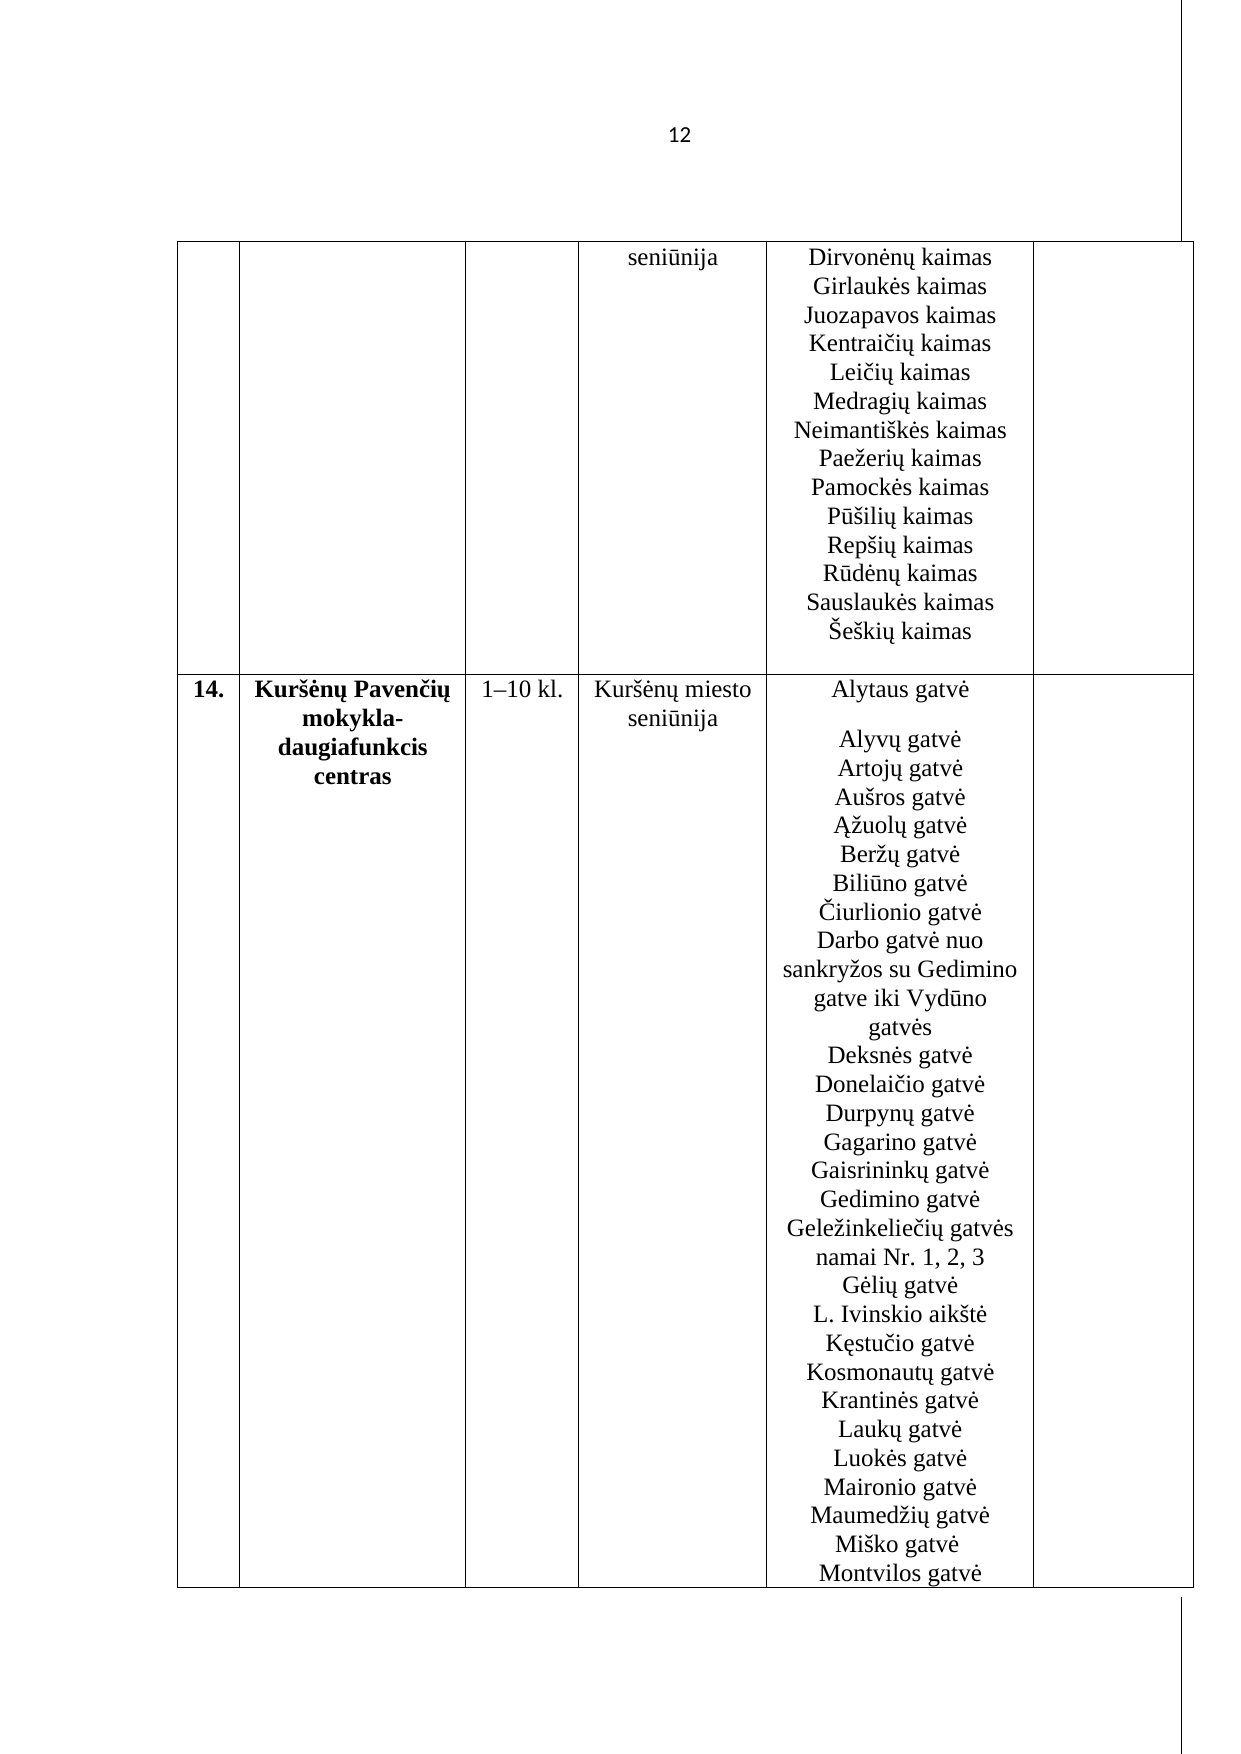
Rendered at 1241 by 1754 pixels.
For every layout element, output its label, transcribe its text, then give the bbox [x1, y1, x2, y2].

table_cell Kuršėnų miesto seniūnija [579, 675, 766, 1587]
table_cell Kuršėnų Pavenčių mokykla-daugiafunkcis centras [240, 675, 465, 1587]
table_cell [178, 242, 239, 673]
table_cell Dirvonėnų kaimas Girlaukės kaimas Juozapavos kaimas Kentraičių kaimas Leičių kaimas Medragių kaimas Neimantiškės kaimas Paežerių kaimas Pamockės kaimas Pūšilių kaimas Repšių kaimas Rūdėnų kaimas Sauslaukės kaimas Šeškių kaimas [767, 242, 1033, 673]
table_cell [1034, 675, 1193, 1587]
table_cell 14. [178, 675, 239, 1587]
table_cell seniūnija [579, 242, 766, 673]
table_cell Alytaus gatvė Alyvų gatvė Artojų gatvė Aušros gatvė Ąžuolų gatvė Beržų gatvė Biliūno gatvė Čiurlionio gatvė Darbo gatvė nuo sankryžos su Gedimino gatve iki Vydūno gatvės Deksnės gatvė Donelaičio gatvė Durpynų gatvė Gagarino gatvė Gaisrininkų gatvė Gedimino gatvė Geležinkeliečių gatvės namai Nr. 1, 2, 3 Gėlių gatvė L. Ivinskio aikštė Kęstučio gatvė Kosmonautų gatvė Krantinės gatvė Laukų gatvė Luokės gatvė Maironio gatvė Maumedžių gatvė Miško gatvė Montvilos gatvė [767, 675, 1033, 1587]
table_cell [240, 242, 465, 673]
table_cell [1034, 242, 1193, 673]
table_cell 1–10 kl. [466, 675, 578, 1587]
table_cell [466, 242, 578, 673]
